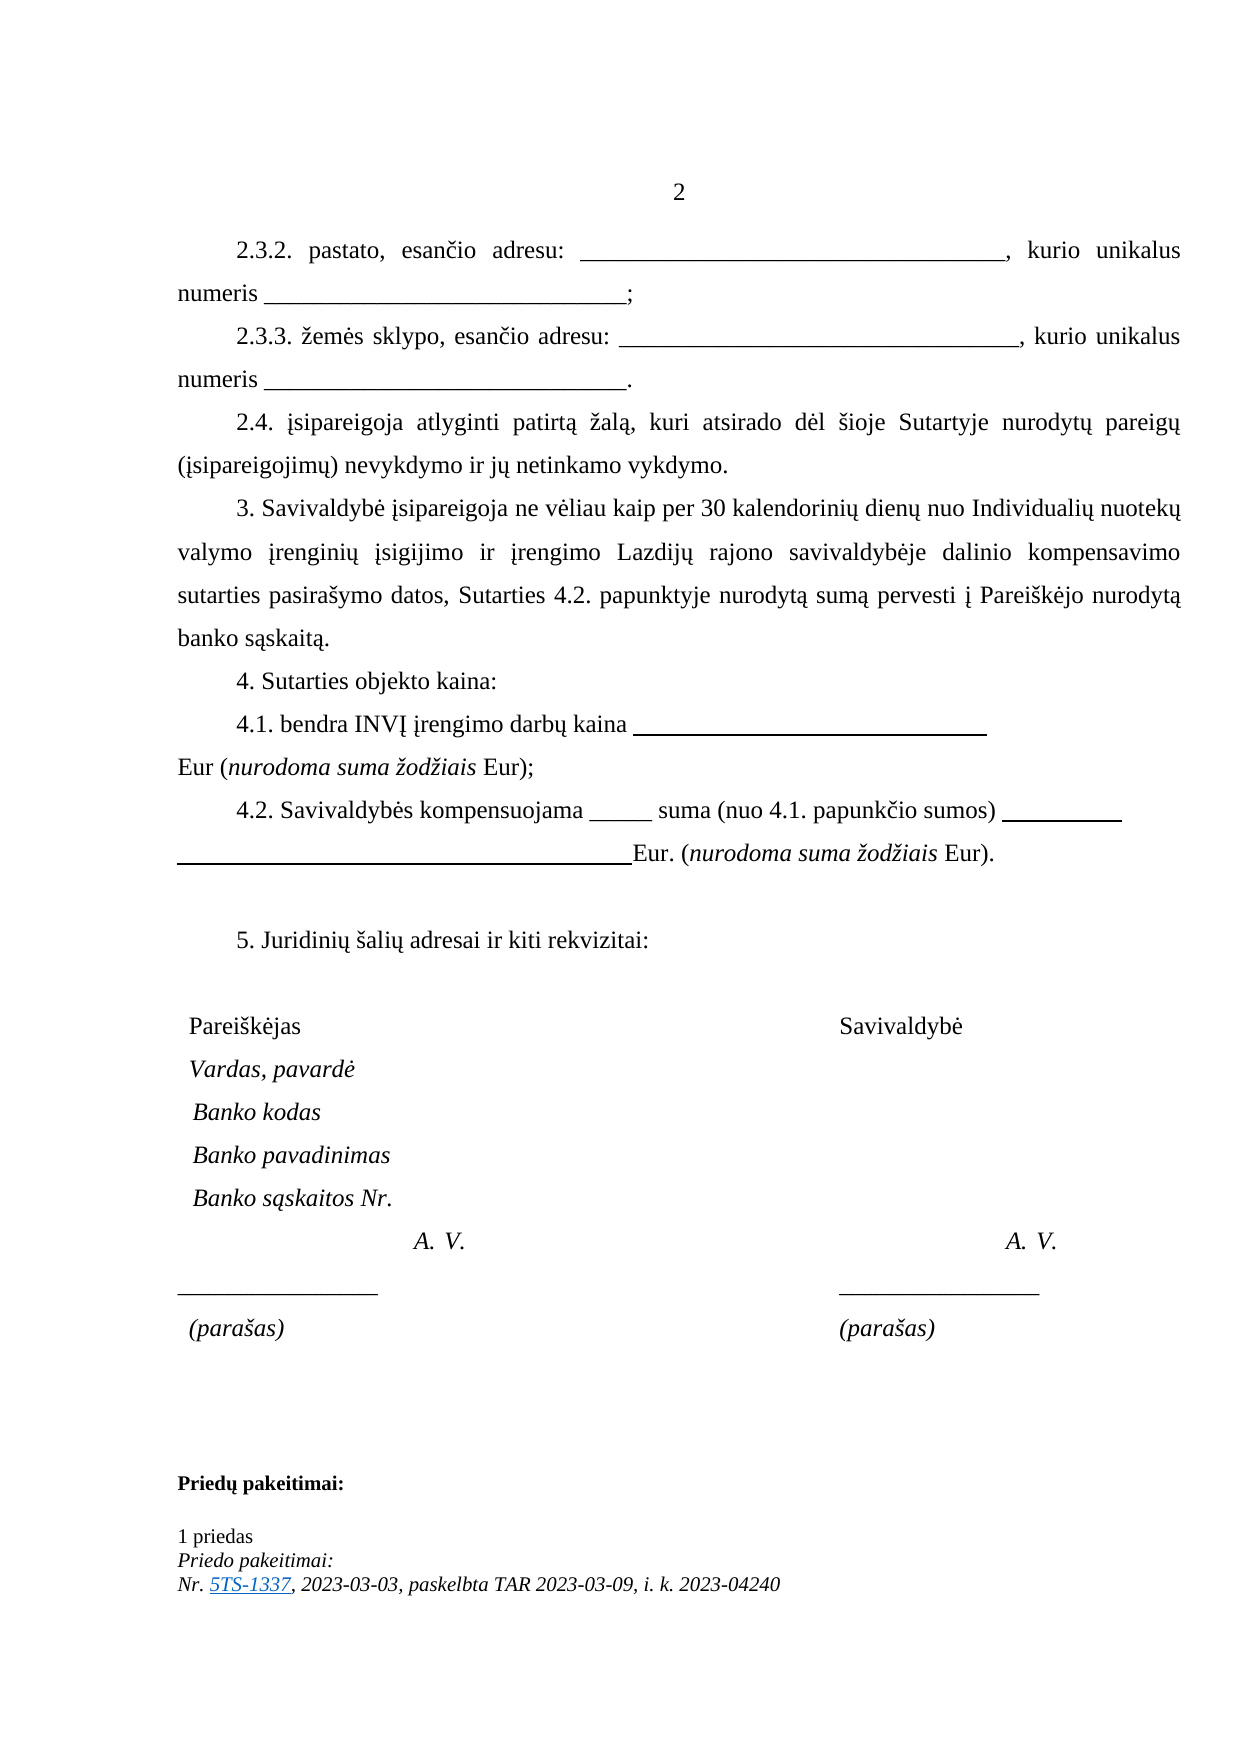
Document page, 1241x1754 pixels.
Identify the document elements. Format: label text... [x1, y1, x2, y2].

text 3. Savivaldybė įsipareigoja ne vėliau kaip per 30 kalendorinių dienų nuo Individualių nuotekų valymo įrenginių įsigijimo ir įrengimo Lazdijų rajono savivaldybėje dalinio kompensavimo sutarties pasirašymo datos, Sutarties 4.2. papunktyje nurodytą sumą pervesti į Pareiškėjo nurodytą banko sąskaitą. [177, 493, 1181, 652]
text 5. Juridinių šalių adresai ir kiti rekvizitai: [177, 925, 1181, 953]
text 4. Sutarties objekto kaina: [177, 666, 1181, 695]
table_cell [596, 1054, 828, 1356]
table_header Pareiškėjas [177, 1011, 596, 1054]
text 2.3.3. žemės sklypo, esančio adresu: ________________________________, kurio unikalus numeris _____________________________. [177, 321, 1181, 393]
text Priedo pakeitimai: [177, 1548, 1181, 1572]
text 4.1. bendra INVĮ įrengimo darbų kaina Eur (nurodoma suma žodžiais Eur); [177, 709, 1181, 781]
table_cell Vardas, pavardė Banko kodas Banko pavadinimas Banko sąskaitos Nr. A. V. ________________ (parašas) [177, 1054, 596, 1356]
text 4.2. Savivaldybės kompensuojama _____ suma (nuo 4.1. papunkčio sumos) Eur. (nurodoma suma žodžiais Eur). [177, 795, 1181, 867]
text 1 priedas [177, 1523, 1181, 1548]
text 2.3.2. pastato, esančio adresu: __________________________________, kurio unikalus numeris _____________________________; [177, 235, 1181, 307]
text Nr. 5TS-1337, 2023-03-03, paskelbta TAR 2023-03-09, i. k. 2023-04240 [177, 1572, 1181, 1596]
text 2.4. įsipareigoja atlyginti patirtą žalą, kuri atsirado dėl šioje Sutartyje nurodytų pareigų (įsipareigojimų) nevykdymo ir jų netinkamo vykdymo. [177, 407, 1181, 479]
text Priedų pakeitimai: [177, 1471, 1181, 1495]
table_header Savivaldybė [828, 1011, 1181, 1054]
table_header [596, 1011, 828, 1054]
table_cell A. V. ________________ (parašas) [828, 1054, 1181, 1356]
